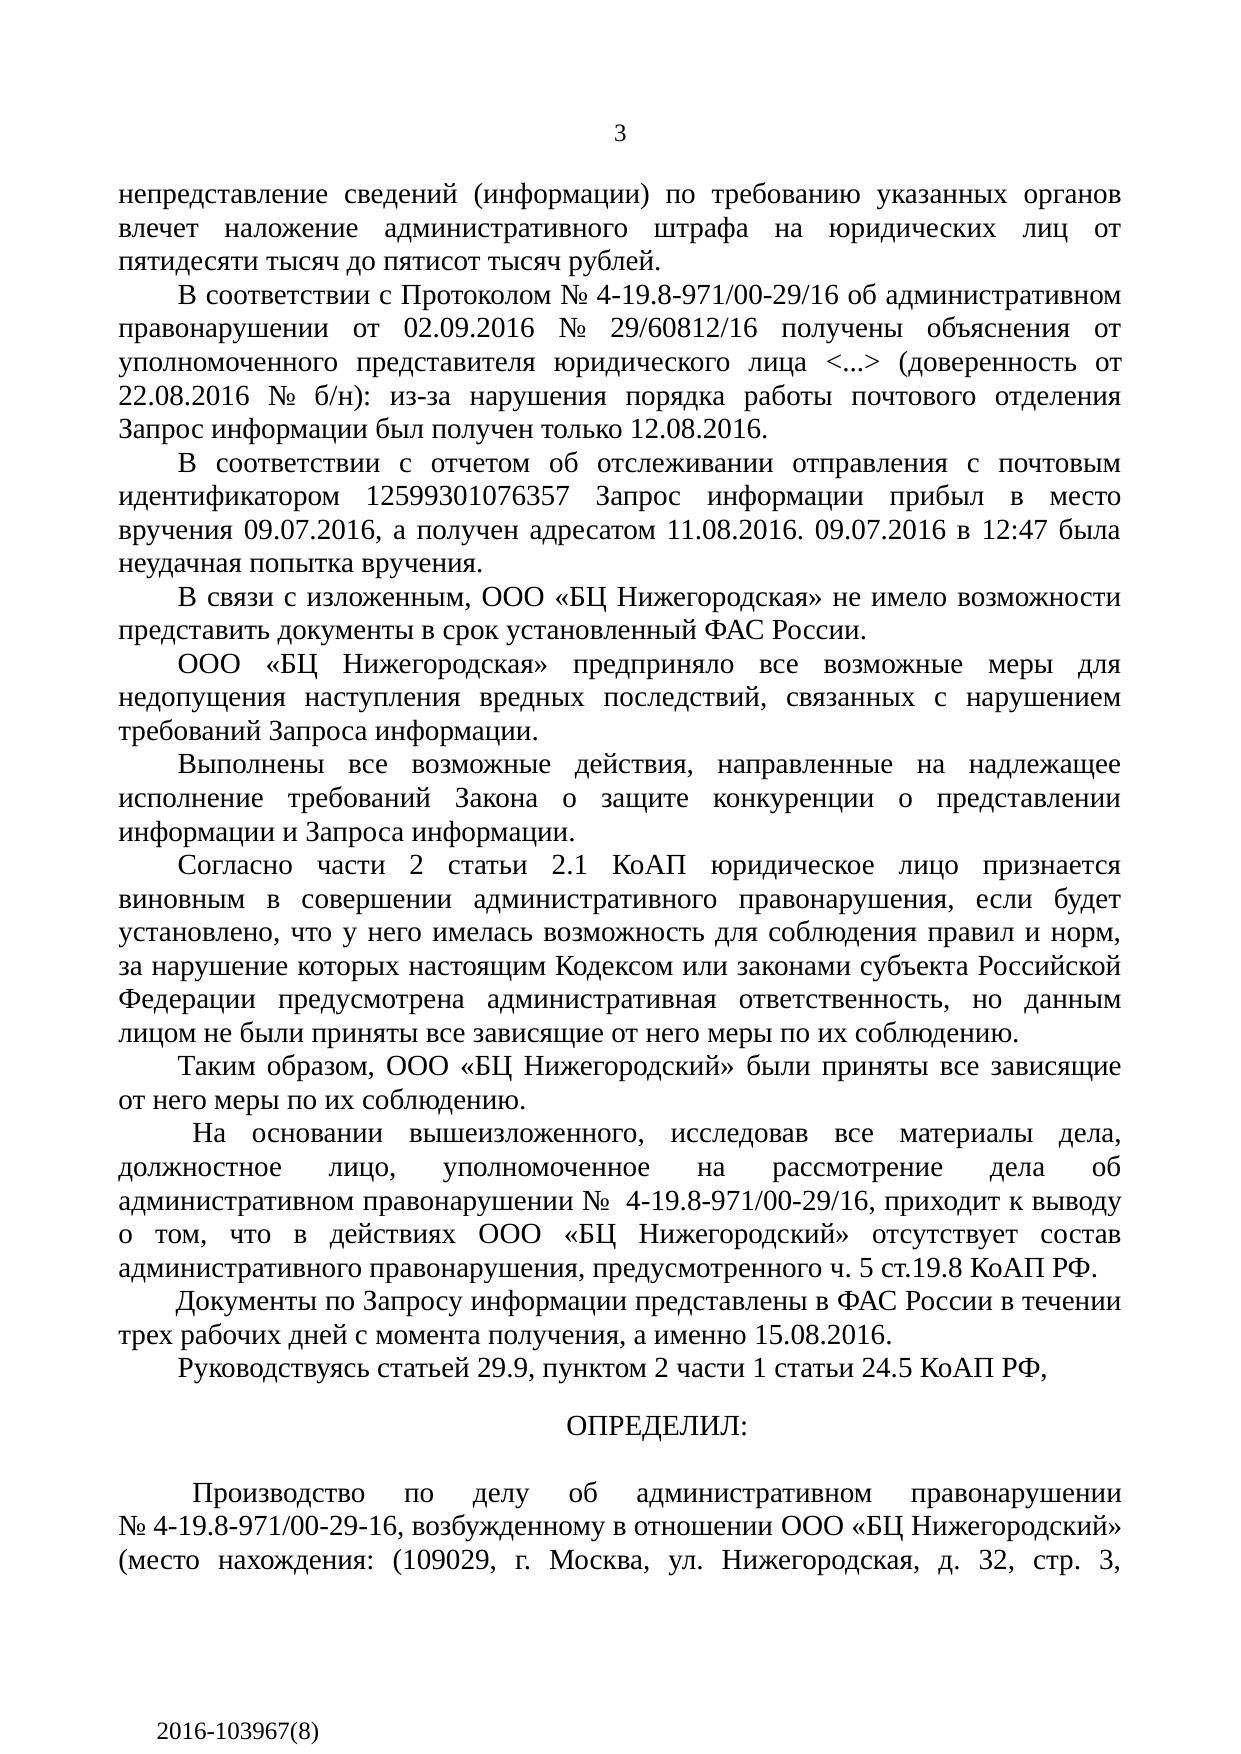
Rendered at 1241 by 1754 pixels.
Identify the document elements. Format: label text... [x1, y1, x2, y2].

text Выполнены все возможные действия, направленные на надлежащее исполнение требований Закона о защите конкуренции о представлении информации и Запроса информации. [118, 747, 1122, 847]
text Производство по делу об административном правонарушении № 4-19.8-971/00-29-16, возбужденному в отношении ООО «БЦ Нижегородский» (место нахождения: (109029, г. Москва, ул. Нижегородская, д. 32, стр. 3, [118, 1475, 1122, 1576]
text ООО «БЦ Нижегородская» предприняло все возможные меры для недопущения наступления вредных последствий, связанных с нарушением требований Запроса информации. [118, 646, 1122, 747]
text На основании вышеизложенного, исследовав все материалы дела, должностное лицо, уполномоченное на рассмотрение дела об административном правонарушении № 4-19.8-971/00-29/16, приходит к выводу о том, что в действиях ООО «БЦ Нижегородский» отсутствует состав административного правонарушения, предусмотренного ч. 5 ст.19.8 КоАП РФ. [118, 1116, 1122, 1283]
text Таким образом, ООО «БЦ Нижегородский» были приняты все зависящие от него меры по их соблюдению. [118, 1048, 1122, 1116]
text Согласно части 2 статьи 2.1 КоАП юридическое лицо признается виновным в совершении административного правонарушения, если будет установлено, что у него имелась возможность для соблюдения правил и норм, за нарушение которых настоящим Кодексом или законами субъекта Российской Федерации предусмотрена административная ответственность, но данным лицом не были приняты все зависящие от него меры по их соблюдению. [118, 847, 1122, 1048]
text В соответствии с отчетом об отслеживании отправления с почтовым идентификатором 12599301076357 Запрос информации прибыл в место вручения 09.07.2016, а получен адресатом 11.08.2016. 09.07.2016 в 12:47 была неудачная попытка вручения. [118, 445, 1122, 579]
text В связи с изложенным, ООО «БЦ Нижегородская» не имело возможности представить документы в срок установленный ФАС России. [118, 579, 1122, 646]
text Руководствуясь статьей 29.9, пунктом 2 части 1 статьи 24.5 КоАП РФ, [118, 1350, 1122, 1384]
text непредставление сведений (информации) по требованию указанных органов влечет наложение административного штрафа на юридических лиц от пятидесяти тысяч до пятисот тысяч рублей. [118, 176, 1122, 277]
text Документы по Запросу информации представлены в ФАС России в течении трех рабочих дней с момента получения, а именно 15.08.2016. [118, 1283, 1122, 1350]
text ОПРЕДЕЛИЛ: [118, 1408, 1122, 1441]
text В соответствии с Протоколом № 4-19.8-971/00-29/16 об административном правонарушении от 02.09.2016 № 29/60812/16 получены объяснения от уполномоченного представителя юридического лица <...> (доверенность от 22.08.2016 № б/н): из-за нарушения порядка работы почтового отделения Запрос информации был получен только 12.08.2016. [118, 277, 1122, 445]
